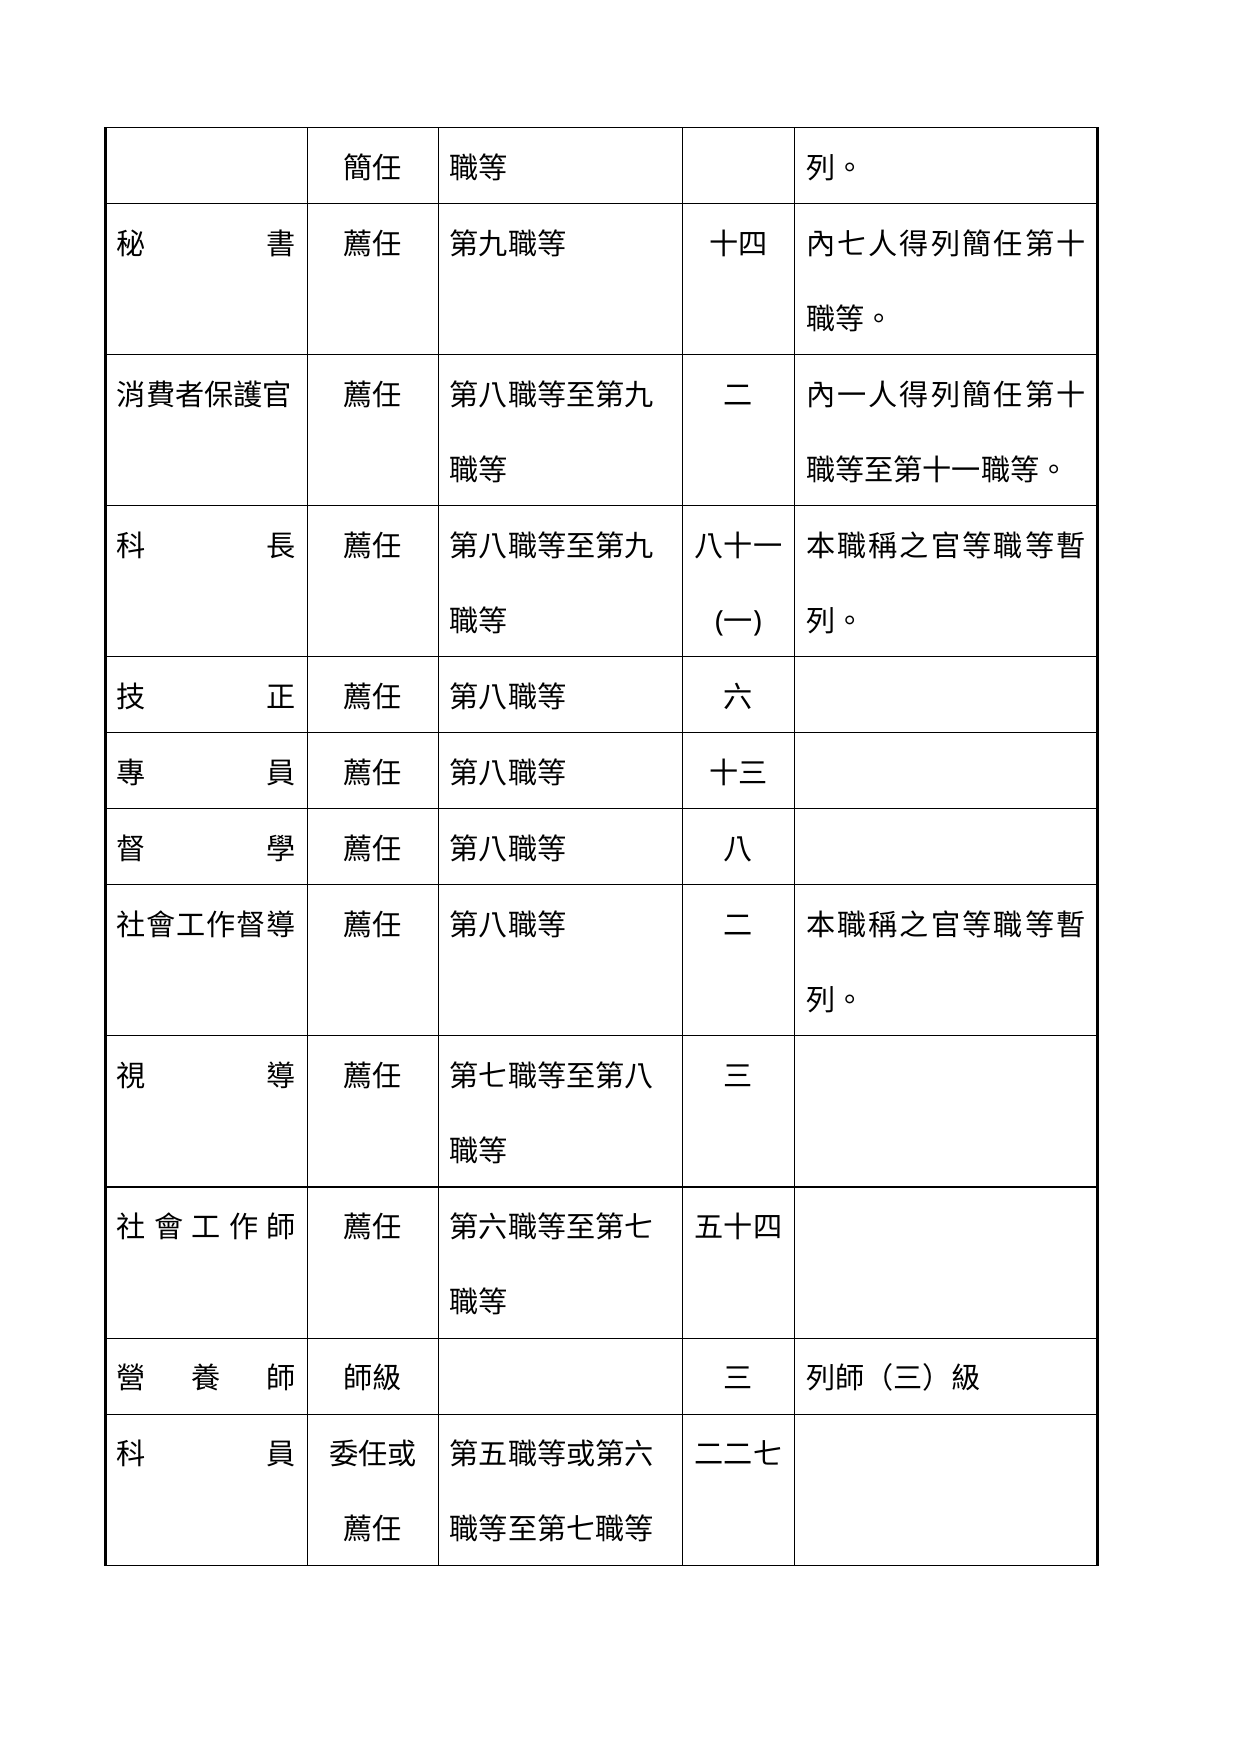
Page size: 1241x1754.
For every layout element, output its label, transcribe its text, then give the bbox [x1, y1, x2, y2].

table_cell 秘書 [107, 204, 307, 354]
table_cell 消費者保護官 [107, 355, 307, 505]
table_cell 內七人得列簡任第十職等。 [795, 204, 1096, 354]
table_cell 營養師 [107, 1339, 307, 1413]
table_cell 第七職等至第八職等 [439, 1036, 682, 1186]
table_cell 第六職等至第七職等 [439, 1188, 682, 1337]
table_cell 第八職等 [439, 657, 682, 732]
table_cell [795, 1415, 1096, 1564]
table_cell 第八職等至第九職等 [439, 506, 682, 656]
table_cell [795, 809, 1096, 884]
table_cell [795, 657, 1096, 732]
table_cell 十三 [683, 733, 794, 808]
table_cell 薦任 [308, 355, 438, 505]
table_cell 本職稱之官等職等暫列。 [795, 506, 1096, 656]
table_cell 內一人得列簡任第十職等至第十一職等。 [795, 355, 1096, 505]
table_cell 八 [683, 809, 794, 884]
table_cell 薦任 [308, 1036, 438, 1186]
table_cell 薦任 [308, 809, 438, 884]
table_cell 本職稱之官等職等暫列。 [795, 885, 1096, 1035]
table_cell 薦任 [308, 1188, 438, 1337]
table_cell 十四 [683, 204, 794, 354]
table_cell 薦任 [308, 733, 438, 808]
table_cell 社會工作督導 [107, 885, 307, 1035]
table_cell 第九職等 [439, 204, 682, 354]
table_cell 列。 [795, 128, 1096, 203]
table_cell 三 [683, 1339, 794, 1413]
table_cell 第八職等 [439, 809, 682, 884]
table_cell 科長 [107, 506, 307, 656]
table_cell [795, 733, 1096, 808]
table_cell 社會工作師 [107, 1188, 307, 1337]
table_cell 第八職等 [439, 885, 682, 1035]
table_cell 職等 [439, 128, 682, 203]
table_cell 五十四 [683, 1188, 794, 1337]
table_cell 八十一 (一) [683, 506, 794, 656]
table_cell 列師（三）級 [795, 1339, 1096, 1413]
table_cell [107, 128, 307, 203]
table_cell 技正 [107, 657, 307, 732]
table_cell 科員 [107, 1415, 307, 1564]
table_cell 第八職等 [439, 733, 682, 808]
table_cell 督學 [107, 809, 307, 884]
table_cell 第八職等至第九職等 [439, 355, 682, 505]
table_cell 委任或薦任 [308, 1415, 438, 1564]
table_cell 薦任 [308, 204, 438, 354]
table_cell 薦任 [308, 506, 438, 656]
table_cell 第五職等或第六職等至第七職等 [439, 1415, 682, 1564]
table_cell 二 [683, 355, 794, 505]
table_cell 薦任 [308, 885, 438, 1035]
table_cell [795, 1036, 1096, 1186]
table_cell 二二七 [683, 1415, 794, 1564]
table_cell [795, 1188, 1096, 1337]
table_cell 視導 [107, 1036, 307, 1186]
table_cell [439, 1339, 682, 1413]
table_cell 三 [683, 1036, 794, 1186]
table_cell 簡任 [308, 128, 438, 203]
table_cell 薦任 [308, 657, 438, 732]
table_cell 六 [683, 657, 794, 732]
table_cell [683, 128, 794, 203]
table_cell 專員 [107, 733, 307, 808]
table_cell 師級 [308, 1339, 438, 1413]
table_cell 二 [683, 885, 794, 1035]
